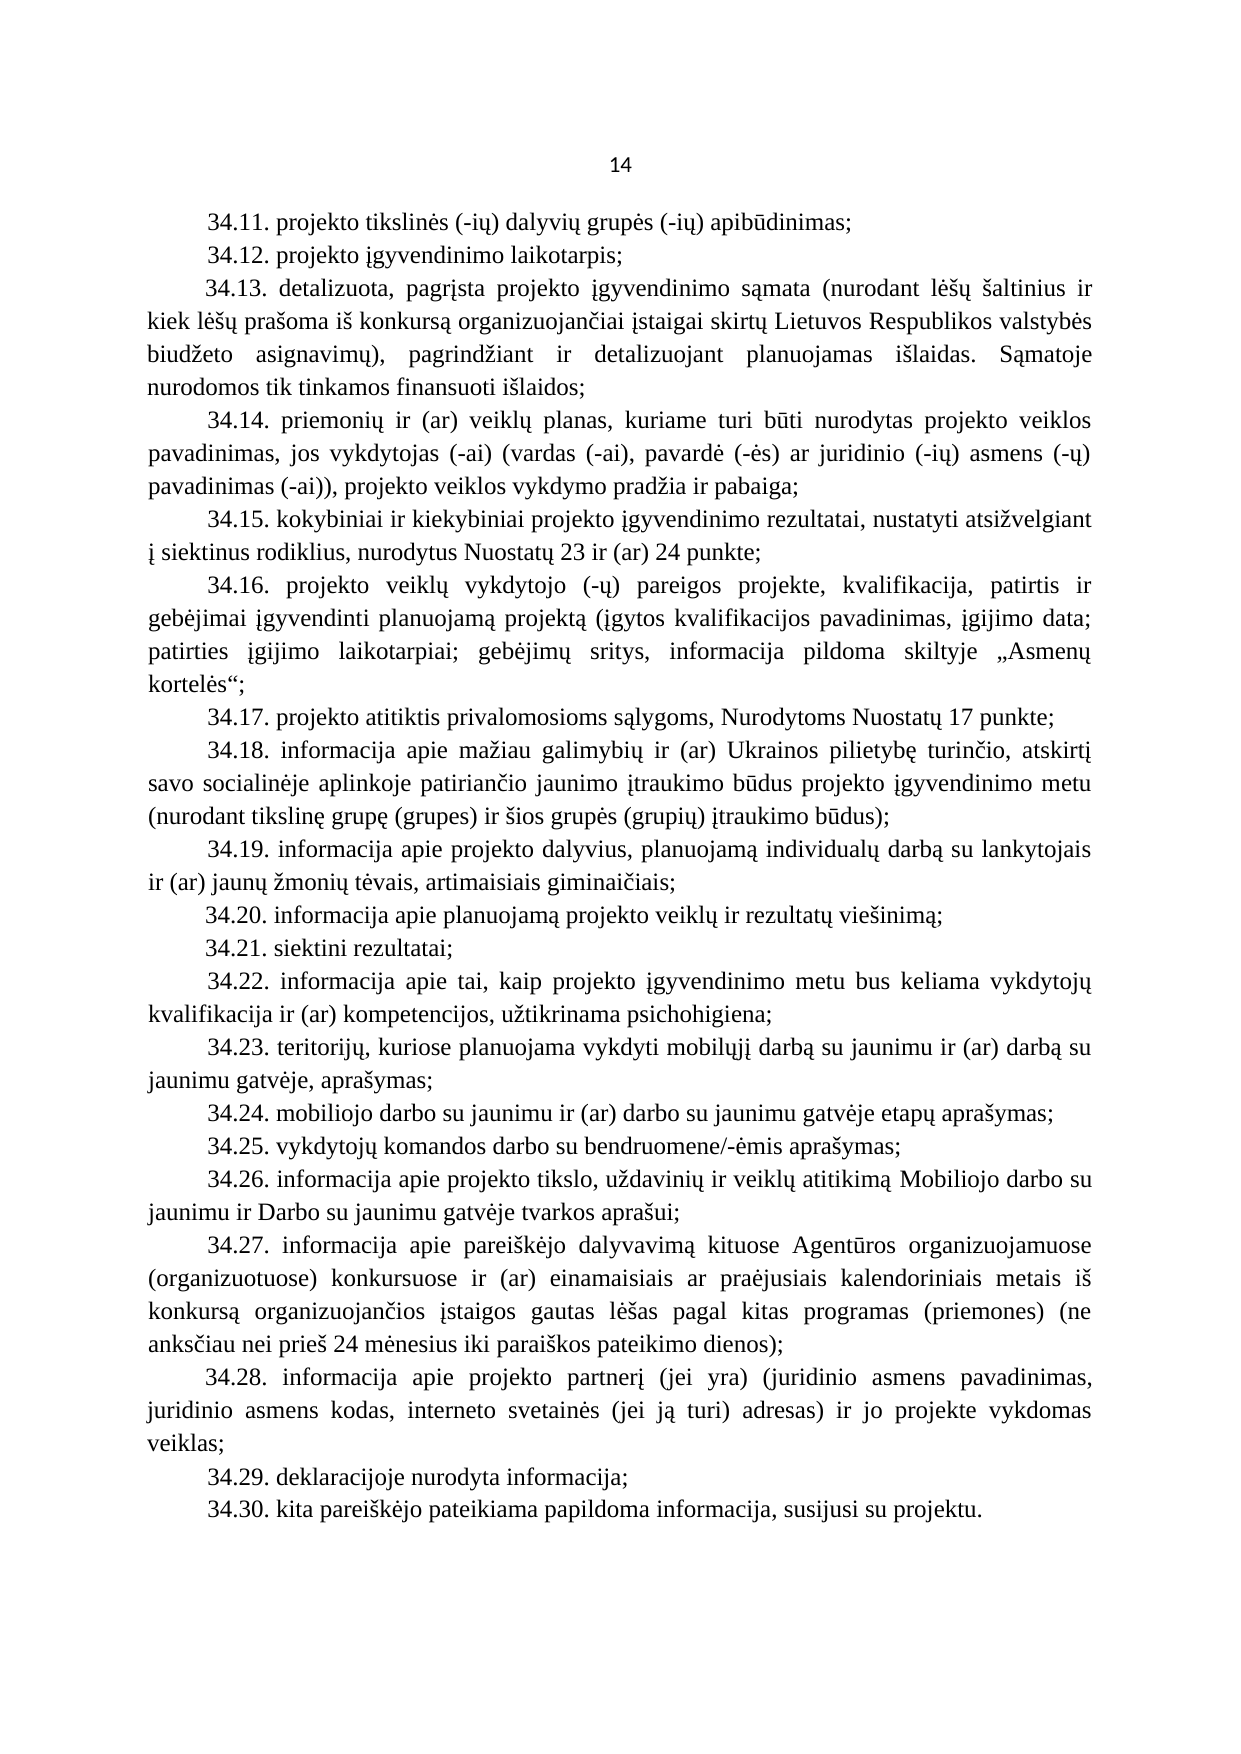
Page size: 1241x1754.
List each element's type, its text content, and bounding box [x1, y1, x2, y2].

text 34.14. priemonių ir (ar) veiklų planas, kuriame turi būti nurodytas projekto veiklos pavadinimas, jos vykdytojas (-ai) (vardas (-ai), pavardė (-ės) ar juridinio (-ių) asmens (-ų) pavadinimas (-ai)), projekto veiklos vykdymo pradžia ir pabaiga; [148, 405, 1092, 500]
text 34.22. informacija apie tai, kaip projekto įgyvendinimo metu bus keliama vykdytojų kvalifikacija ir (ar) kompetencijos, užtikrinama psichohigiena; [148, 966, 1092, 1028]
text 34.11. projekto tikslinės (-ių) dalyvių grupės (-ių) apibūdinimas; [148, 207, 1092, 236]
text 34.18. informacija apie mažiau galimybių ir (ar) Ukrainos pilietybę turinčio, atskirtį savo socialinėje aplinkoje patiriančio jaunimo įtraukimo būdus projekto įgyvendinimo metu (nurodant tikslinę grupę (grupes) ir šios grupės (grupių) įtraukimo būdus); [148, 735, 1092, 830]
text 34.30. kita pareiškėjo pateikiama papildoma informacija, susijusi su projektu. [148, 1494, 1092, 1523]
text 34.15. kokybiniai ir kiekybiniai projekto įgyvendinimo rezultatai, nustatyti atsižvelgiant į siektinus rodiklius, nurodytus Nuostatų 23 ir (ar) 24 punkte; [148, 504, 1092, 566]
text 34.23. teritorijų, kuriose planuojama vykdyti mobilųjį darbą su jaunimu ir (ar) darbą su jaunimu gatvėje, aprašymas; [148, 1032, 1092, 1094]
text 34.21. siektini rezultatai; [147, 933, 1093, 962]
text 34.13. detalizuota, pagrįsta projekto įgyvendinimo sąmata (nurodant lėšų šaltinius ir kiek lėšų prašoma iš konkursą organizuojančiai įstaigai skirtų Lietuvos Respublikos valstybės biudžeto asignavimų), pagrindžiant ir detalizuojant planuojamas išlaidas. Sąmatoje nurodomos tik tinkamos finansuoti išlaidos; [147, 273, 1093, 401]
text 34.29. deklaracijoje nurodyta informacija; [148, 1462, 1092, 1490]
text 34.19. informacija apie projekto dalyvius, planuojamą individualų darbą su lankytojais ir (ar) jaunų žmonių tėvais, artimaisiais giminaičiais; [148, 834, 1092, 896]
text 34.25. vykdytojų komandos darbo su bendruomene/-ėmis aprašymas; [148, 1131, 1092, 1160]
text 34.28. informacija apie projekto partnerį (jei yra) (juridinio asmens pavadinimas, juridinio asmens kodas, interneto svetainės (jei ją turi) adresas) ir jo projekte vykdomas veiklas; [147, 1362, 1093, 1457]
text 34.27. informacija apie pareiškėjo dalyvavimą kituose Agentūros organizuojamuose (organizuotuose) konkursuose ir (ar) einamaisiais ar praėjusiais kalendoriniais metais iš konkursą organizuojančios įstaigos gautas lėšas pagal kitas programas (priemones) (ne anksčiau nei prieš 24 mėnesius iki paraiškos pateikimo dienos); [148, 1230, 1092, 1358]
text 34.24. mobiliojo darbo su jaunimu ir (ar) darbo su jaunimu gatvėje etapų aprašymas; [148, 1098, 1092, 1127]
text 34.16. projekto veiklų vykdytojo (-ų) pareigos projekte, kvalifikacija, patirtis ir gebėjimai įgyvendinti planuojamą projektą (įgytos kvalifikacijos pavadinimas, įgijimo data; patirties įgijimo laikotarpiai; gebėjimų sritys, informacija pildoma skiltyje „Asmenų kortelės“; [148, 570, 1092, 698]
text 34.20. informacija apie planuojamą projekto veiklų ir rezultatų viešinimą; [147, 900, 1093, 929]
text 34.12. projekto įgyvendinimo laikotarpis; [148, 240, 1092, 268]
text 34.17. projekto atitiktis privalomosioms sąlygoms, Nurodytoms Nuostatų 17 punkte; [148, 702, 1092, 731]
text 34.26. informacija apie projekto tikslo, uždavinių ir veiklų atitikimą Mobiliojo darbo su jaunimu ir Darbo su jaunimu gatvėje tvarkos aprašui; [148, 1164, 1092, 1226]
